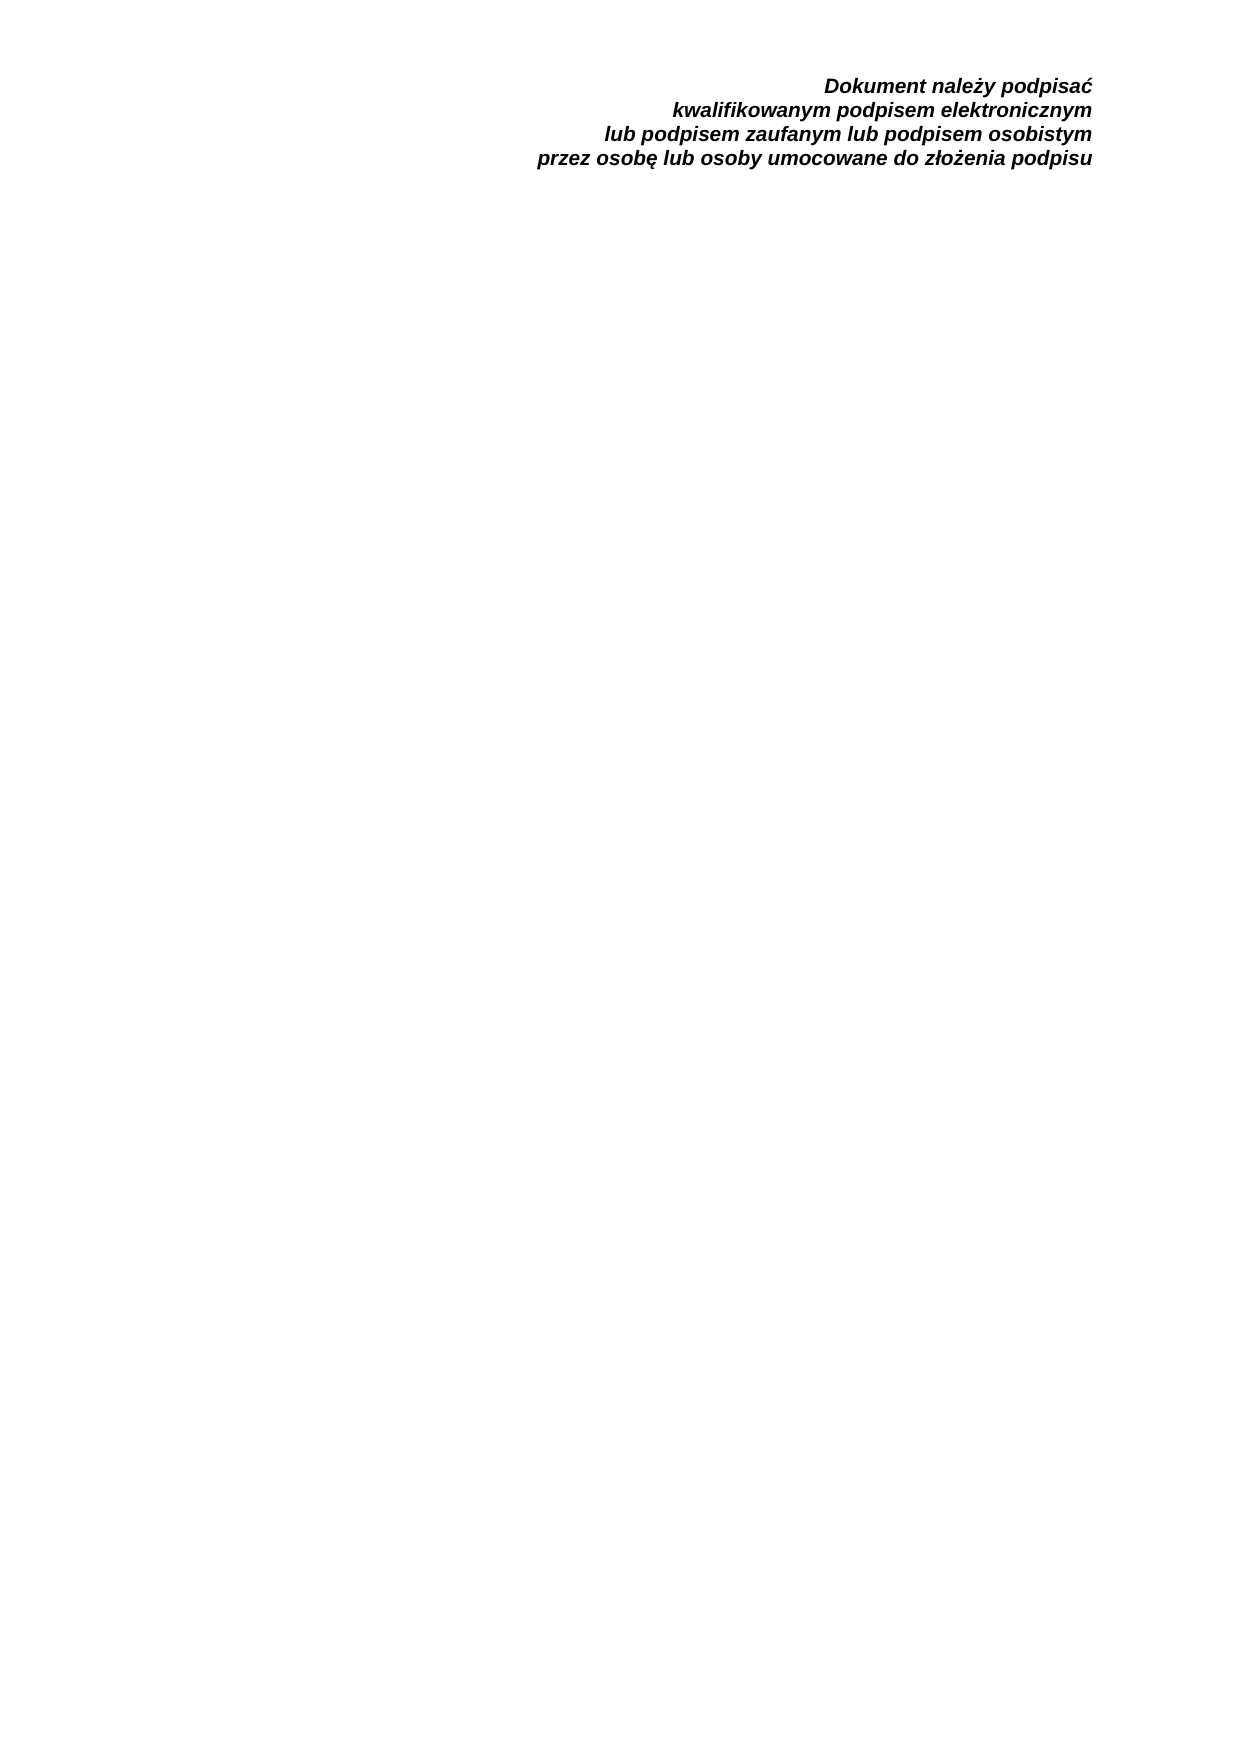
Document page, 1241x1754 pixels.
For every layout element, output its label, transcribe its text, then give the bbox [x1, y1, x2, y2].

text przez osobę lub osoby umocowane do złożenia podpisu [148, 146, 1092, 170]
text lub podpisem zaufanym lub podpisem osobistym [148, 122, 1092, 146]
subtitle Dokument należy podpisać kwalifikowanym podpisem elektronicznym [661, 74, 1092, 122]
